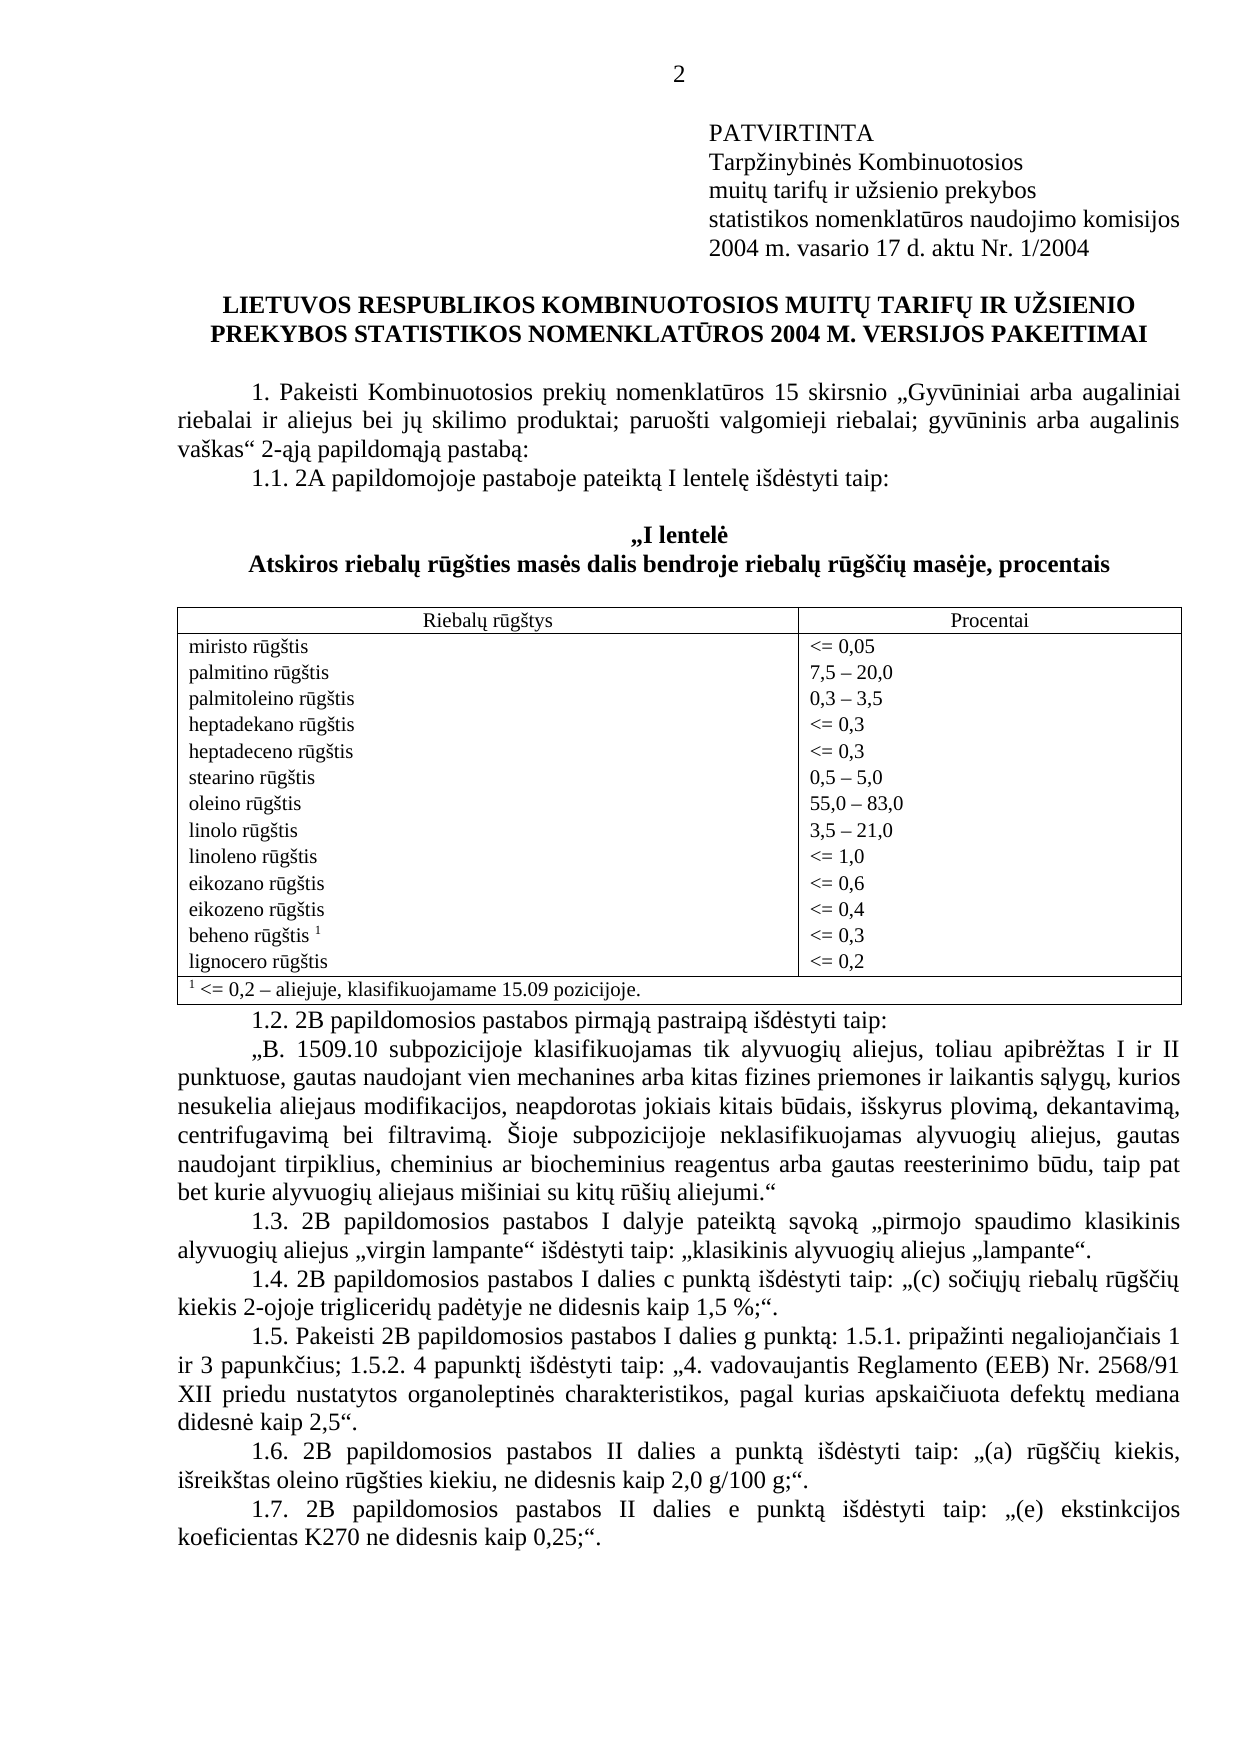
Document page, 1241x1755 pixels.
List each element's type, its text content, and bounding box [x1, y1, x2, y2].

text 1.5. Pakeisti 2B papildomosios pastabos I dalies g punktą: 1.5.1. pripažinti negaliojančiais 1 ir 3 papunkčius; 1.5.2. 4 papunktį išdėstyti taip: „4. vadovaujantis Reglamento (EEB) Nr. 2568/91 XII priedu nustatytos organoleptinės charakteristikos, pagal kurias apskaičiuota defektų mediana didesnė kaip 2,5“. [177, 1321, 1181, 1436]
table_cell eikozeno rūgštis [178, 897, 798, 923]
text 1. Pakeisti Kombinuotosios prekių nomenklatūros 15 skirsnio „Gyvūniniai arba augaliniai riebalai ir aliejus bei jų skilimo produktai; paruošti valgomieji riebalai; gyvūninis arba augalinis vaškas“ 2-ąją papildomąją pastabą: [177, 377, 1181, 463]
text „I lentelė [177, 521, 1181, 549]
text 1.4. 2B papildomosios pastabos I dalies c punktą išdėstyti taip: „(c) sočiųjų riebalų rūgščių kiekis 2-ojoje trigliceridų padėtyje ne didesnis kaip 1,5 %;“. [177, 1264, 1181, 1321]
table_cell <= 1,0 [799, 844, 1181, 870]
text statistikos nomenklatūros naudojimo komisijos [177, 204, 1181, 233]
table_cell beheno rūgštis 1 [178, 923, 798, 949]
table_cell heptadeceno rūgštis [178, 739, 798, 765]
text 1.1. 2A papildomojoje pastaboje pateiktą I lentelę išdėstyti taip: [177, 463, 1181, 492]
table_cell miristo rūgštis [178, 634, 798, 659]
table_cell heptadekano rūgštis [178, 712, 798, 739]
table_header Procentai [799, 608, 1181, 633]
table_cell <= 0,3 [799, 712, 1181, 739]
text 2004 m. vasario 17 d. aktu Nr. 1/2004 [177, 233, 1181, 262]
table_cell <= 0,05 [799, 634, 1181, 659]
table_cell <= 0,4 [799, 897, 1181, 923]
table_cell 0,5 – 5,0 [799, 765, 1181, 791]
table_cell linolo rūgštis [178, 818, 798, 844]
table_cell linoleno rūgštis [178, 844, 798, 870]
text PATVIRTINTA [709, 118, 1181, 147]
table_cell oleino rūgštis [178, 791, 798, 818]
table_cell palmitino rūgštis [178, 660, 798, 686]
text Atskiros riebalų rūgšties masės dalis bendroje riebalų rūgščių masėje, procentais [177, 549, 1181, 578]
text 1.2. 2B papildomosios pastabos pirmąją pastraipą išdėstyti taip: [177, 1005, 1181, 1034]
text „B. 1509.10 subpozicijoje klasifikuojamas tik alyvuogių aliejus, toliau apibrėžtas I ir II punktuose, gautas naudojant vien mechanines arba kitas fizines priemones ir laikantis sąlygų, kurios nesukelia aliejaus modifikacijos, neapdorotas jokiais kitais būdais, išskyrus plovimą, dekantavimą, centrifugavimą bei filtravimą. Šioje subpozicijoje neklasifikuojamas alyvuogių aliejus, gautas naudojant tirpiklius, cheminius ar biocheminius reagentus arba gautas reesterinimo būdu, taip pat bet kurie alyvuogių aliejaus mišiniai su kitų rūšių aliejumi.“ [177, 1034, 1181, 1206]
table_cell palmitoleino rūgštis [178, 686, 798, 712]
table_cell <= 0,3 [799, 739, 1181, 765]
table_cell lignocero rūgštis [178, 950, 798, 976]
text Lietuvos Respublikos kombinuotosios muitų tarifų ir užsienio prekybos statistikos nomenklatūros 2004 m. versijos pakeitimai [177, 291, 1181, 348]
text Tarpžinybinės Kombinuotosios [177, 147, 1181, 176]
text 1.6. 2B papildomosios pastabos II dalies a punktą išdėstyti taip: „(a) rūgščių kiekis, išreikštas oleino rūgšties kiekiu, ne didesnis kaip 2,0 g/100 g;“. [177, 1436, 1181, 1494]
table_cell <= 0,6 [799, 870, 1181, 897]
table_cell <= 0,3 [799, 923, 1181, 949]
table_header Riebalų rūgštys [178, 608, 798, 633]
table_cell 55,0 – 83,0 [799, 791, 1181, 818]
table_cell 1 <= 0,2 – aliejuje, klasifikuojamame 15.09 pozicijoje. [178, 977, 1181, 1004]
table_cell 3,5 – 21,0 [799, 818, 1181, 844]
table_cell 7,5 – 20,0 [799, 660, 1181, 686]
table_cell eikozano rūgštis [178, 870, 798, 897]
table_cell <= 0,2 [799, 950, 1181, 976]
text muitų tarifų ir užsienio prekybos [177, 176, 1181, 204]
text 1.7. 2B papildomosios pastabos II dalies e punktą išdėstyti taip: „(e) ekstinkcijos koeficientas K270 ne didesnis kaip 0,25;“. [177, 1494, 1181, 1551]
table_cell stearino rūgštis [178, 765, 798, 791]
table_cell 0,3 – 3,5 [799, 686, 1181, 712]
text 1.3. 2B papildomosios pastabos I dalyje pateiktą sąvoką „pirmojo spaudimo klasikinis alyvuogių aliejus „virgin lampante“ išdėstyti taip: „klasikinis alyvuogių aliejus „lampante“. [177, 1206, 1181, 1264]
